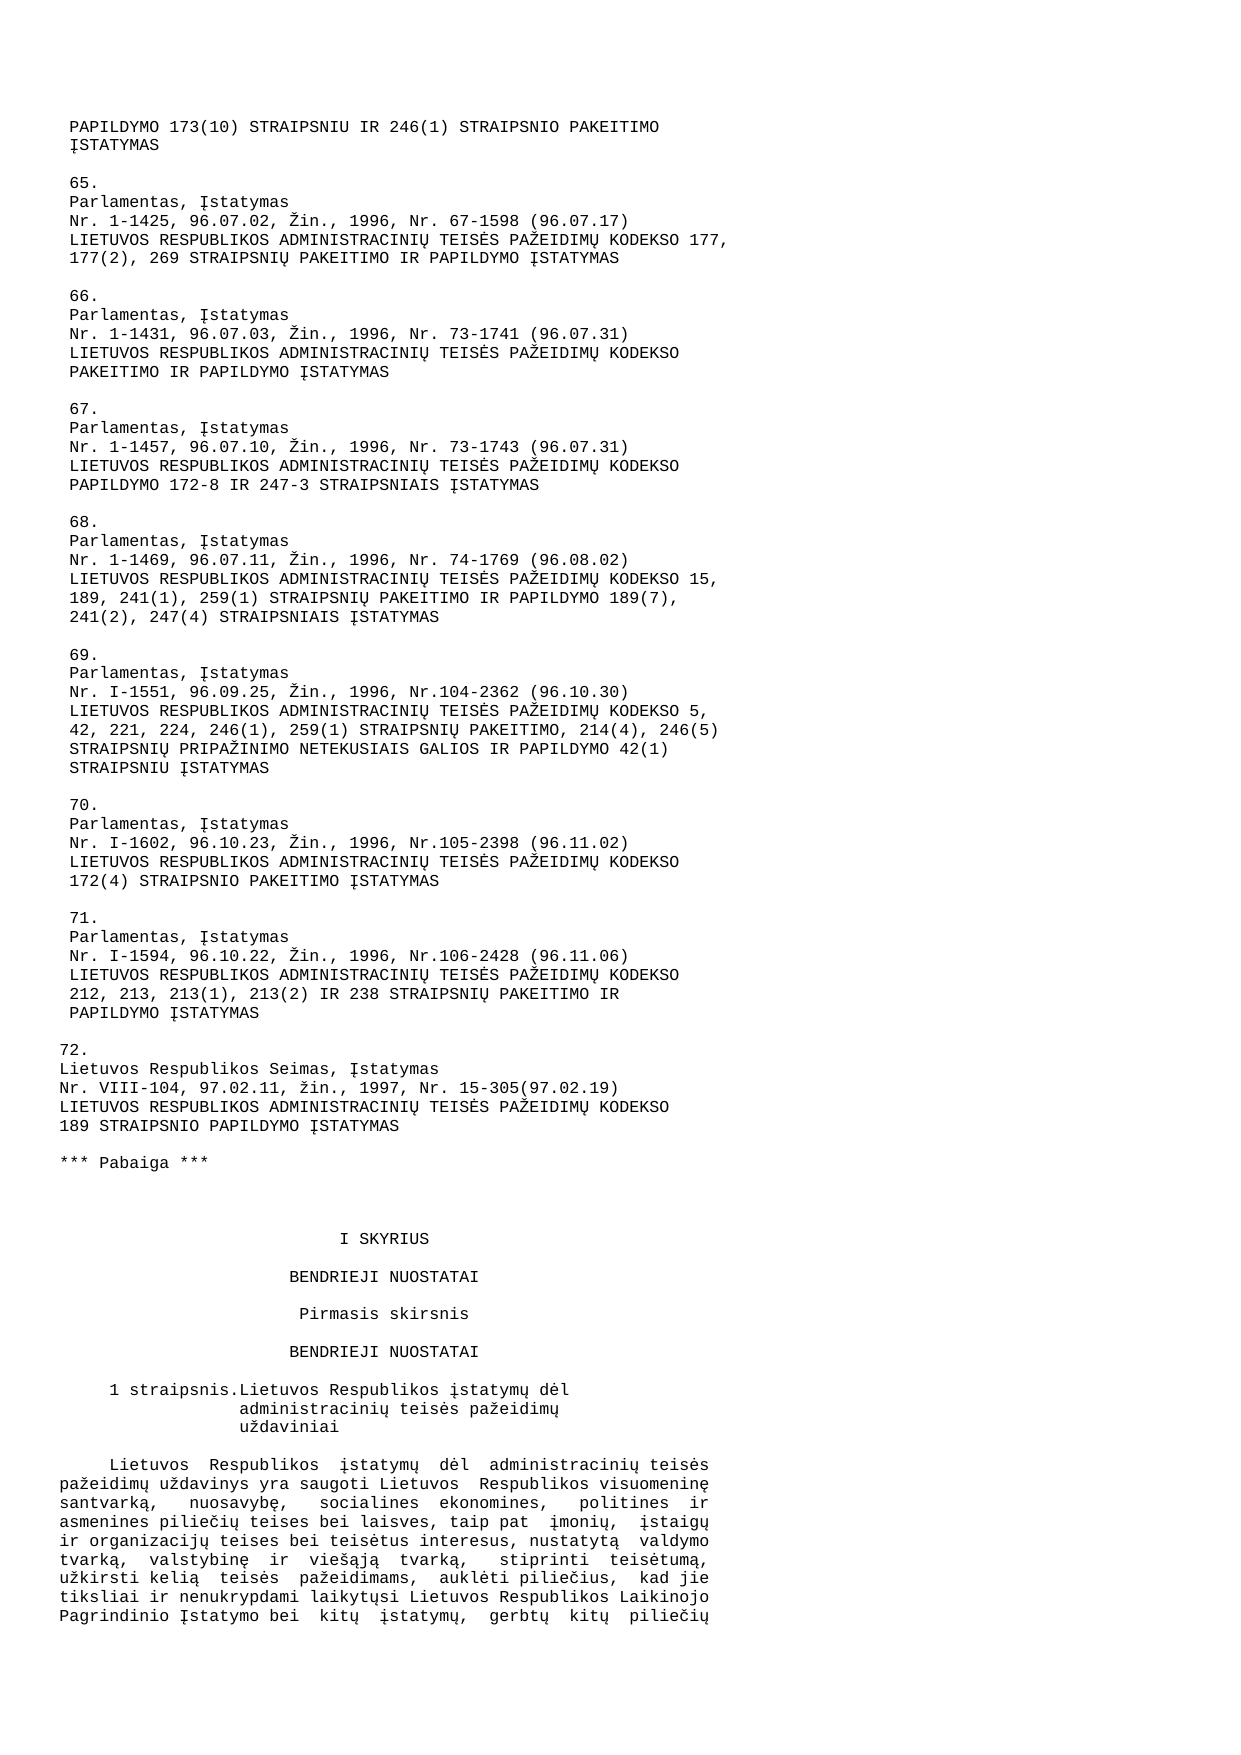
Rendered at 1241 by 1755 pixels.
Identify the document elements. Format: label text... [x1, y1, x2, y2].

text 71. [59, 910, 1122, 929]
text Pirmasis skirsnis [59, 1306, 1122, 1325]
text Lietuvos Respublikos įstatymų dėl administracinių teisės [59, 1457, 1122, 1476]
text STRAIPSNIU ĮSTATYMAS [59, 759, 1122, 778]
text Lietuvos Respublikos Seimas, Įstatymas [59, 1061, 1122, 1080]
text Nr. VIII-104, 97.02.11, žin., 1997, Nr. 15-305(97.02.19) [59, 1080, 1122, 1098]
text LIETUVOS RESPUBLIKOS ADMINISTRACINIŲ TEISĖS PAŽEIDIMŲ KODEKSO [59, 853, 1122, 872]
text Parlamentas, Įstatymas [59, 193, 1122, 212]
text Nr. 1-1457, 96.07.10, Žin., 1996, Nr. 73-1743 (96.07.31) [59, 439, 1122, 457]
text Nr. I-1551, 96.09.25, Žin., 1996, Nr.104-2362 (96.10.30) [59, 684, 1122, 703]
text Parlamentas, Įstatymas [59, 929, 1122, 948]
text asmenines piliečių teises bei laisves, taip pat įmonių, įstaigų [59, 1513, 1122, 1532]
text 172(4) STRAIPSNIO PAKEITIMO ĮSTATYMAS [59, 872, 1122, 891]
text I SKYRIUS [59, 1231, 1122, 1249]
text Nr. I-1602, 96.10.23, Žin., 1996, Nr.105-2398 (96.11.02) [59, 834, 1122, 853]
text 66. [59, 288, 1122, 307]
text 42, 221, 224, 246(1), 259(1) STRAIPSNIŲ PAKEITIMO, 214(4), 246(5) [59, 721, 1122, 740]
text 177(2), 269 STRAIPSNIŲ PAKEITIMO IR PAPILDYMO ĮSTATYMAS [59, 250, 1122, 269]
text pažeidimų uždavinys yra saugoti Lietuvos Respublikos visuomeninę [59, 1476, 1122, 1494]
text PAKEITIMO IR PAPILDYMO ĮSTATYMAS [59, 363, 1122, 382]
text Parlamentas, Įstatymas [59, 665, 1122, 684]
text PAPILDYMO 172-8 IR 247-3 STRAIPSNIAIS ĮSTATYMAS [59, 476, 1122, 495]
text LIETUVOS RESPUBLIKOS ADMINISTRACINIŲ TEISĖS PAŽEIDIMŲ KODEKSO [59, 967, 1122, 985]
text santvarką, nuosavybę, socialines ekonomines, politines ir [59, 1494, 1122, 1513]
text LIETUVOS RESPUBLIKOS ADMINISTRACINIŲ TEISĖS PAŽEIDIMŲ KODEKSO [59, 457, 1122, 476]
text administracinių teisės pažeidimų [59, 1400, 1122, 1419]
text Nr. 1-1431, 96.07.03, Žin., 1996, Nr. 73-1741 (96.07.31) [59, 326, 1122, 344]
text *** Pabaiga *** [59, 1155, 1122, 1174]
text 72. [59, 1042, 1122, 1061]
text LIETUVOS RESPUBLIKOS ADMINISTRACINIŲ TEISĖS PAŽEIDIMŲ KODEKSO 5, [59, 703, 1122, 721]
text tvarką, valstybinę ir viešąją tvarką, stiprinti teisėtumą, [59, 1551, 1122, 1570]
text 69. [59, 646, 1122, 665]
text PAPILDYMO ĮSTATYMAS [59, 1004, 1122, 1023]
text Parlamentas, Įstatymas [59, 533, 1122, 552]
text BENDRIEJI NUOSTATAI [59, 1344, 1122, 1362]
text LIETUVOS RESPUBLIKOS ADMINISTRACINIŲ TEISĖS PAŽEIDIMŲ KODEKSO 15, [59, 571, 1122, 589]
text 68. [59, 514, 1122, 533]
text 212, 213, 213(1), 213(2) IR 238 STRAIPSNIŲ PAKEITIMO IR [59, 985, 1122, 1004]
text Parlamentas, Įstatymas [59, 816, 1122, 834]
text Nr. 1-1469, 96.07.11, Žin., 1996, Nr. 74-1769 (96.08.02) [59, 552, 1122, 571]
text LIETUVOS RESPUBLIKOS ADMINISTRACINIŲ TEISĖS PAŽEIDIMŲ KODEKSO [59, 344, 1122, 363]
text 1 straipsnis.Lietuvos Respublikos įstatymų dėl [59, 1381, 1122, 1400]
text Nr. I-1594, 96.10.22, Žin., 1996, Nr.106-2428 (96.11.06) [59, 948, 1122, 967]
text tiksliai ir nenukrypdami laikytųsi Lietuvos Respublikos Laikinojo [59, 1589, 1122, 1608]
text LIETUVOS RESPUBLIKOS ADMINISTRACINIŲ TEISĖS PAŽEIDIMŲ KODEKSO [59, 1098, 1122, 1117]
text Nr. 1-1425, 96.07.02, Žin., 1996, Nr. 67-1598 (96.07.17) [59, 212, 1122, 231]
text 70. [59, 797, 1122, 816]
text BENDRIEJI NUOSTATAI [59, 1268, 1122, 1287]
text 67. [59, 401, 1122, 420]
text uždaviniai [59, 1419, 1122, 1438]
text STRAIPSNIŲ PRIPAŽINIMO NETEKUSIAIS GALIOS IR PAPILDYMO 42(1) [59, 740, 1122, 759]
text Parlamentas, Įstatymas [59, 307, 1122, 326]
text 189 STRAIPSNIO PAPILDYMO ĮSTATYMAS [59, 1117, 1122, 1136]
text ĮSTATYMAS [59, 137, 1122, 156]
text Parlamentas, Įstatymas [59, 420, 1122, 439]
text užkirsti kelią teisės pažeidimams, auklėti piliečius, kad jie [59, 1570, 1122, 1589]
text 241(2), 247(4) STRAIPSNIAIS ĮSTATYMAS [59, 608, 1122, 627]
text Pagrindinio Įstatymo bei kitų įstatymų, gerbtų kitų piliečių [59, 1608, 1122, 1626]
text ir organizacijų teises bei teisėtus interesus, nustatytą valdymo [59, 1532, 1122, 1551]
text 65. [59, 175, 1122, 193]
text LIETUVOS RESPUBLIKOS ADMINISTRACINIŲ TEISĖS PAŽEIDIMŲ KODEKSO 177, [59, 231, 1122, 250]
text PAPILDYMO 173(10) STRAIPSNIU IR 246(1) STRAIPSNIO PAKEITIMO [59, 118, 1122, 137]
text 189, 241(1), 259(1) STRAIPSNIŲ PAKEITIMO IR PAPILDYMO 189(7), [59, 589, 1122, 608]
